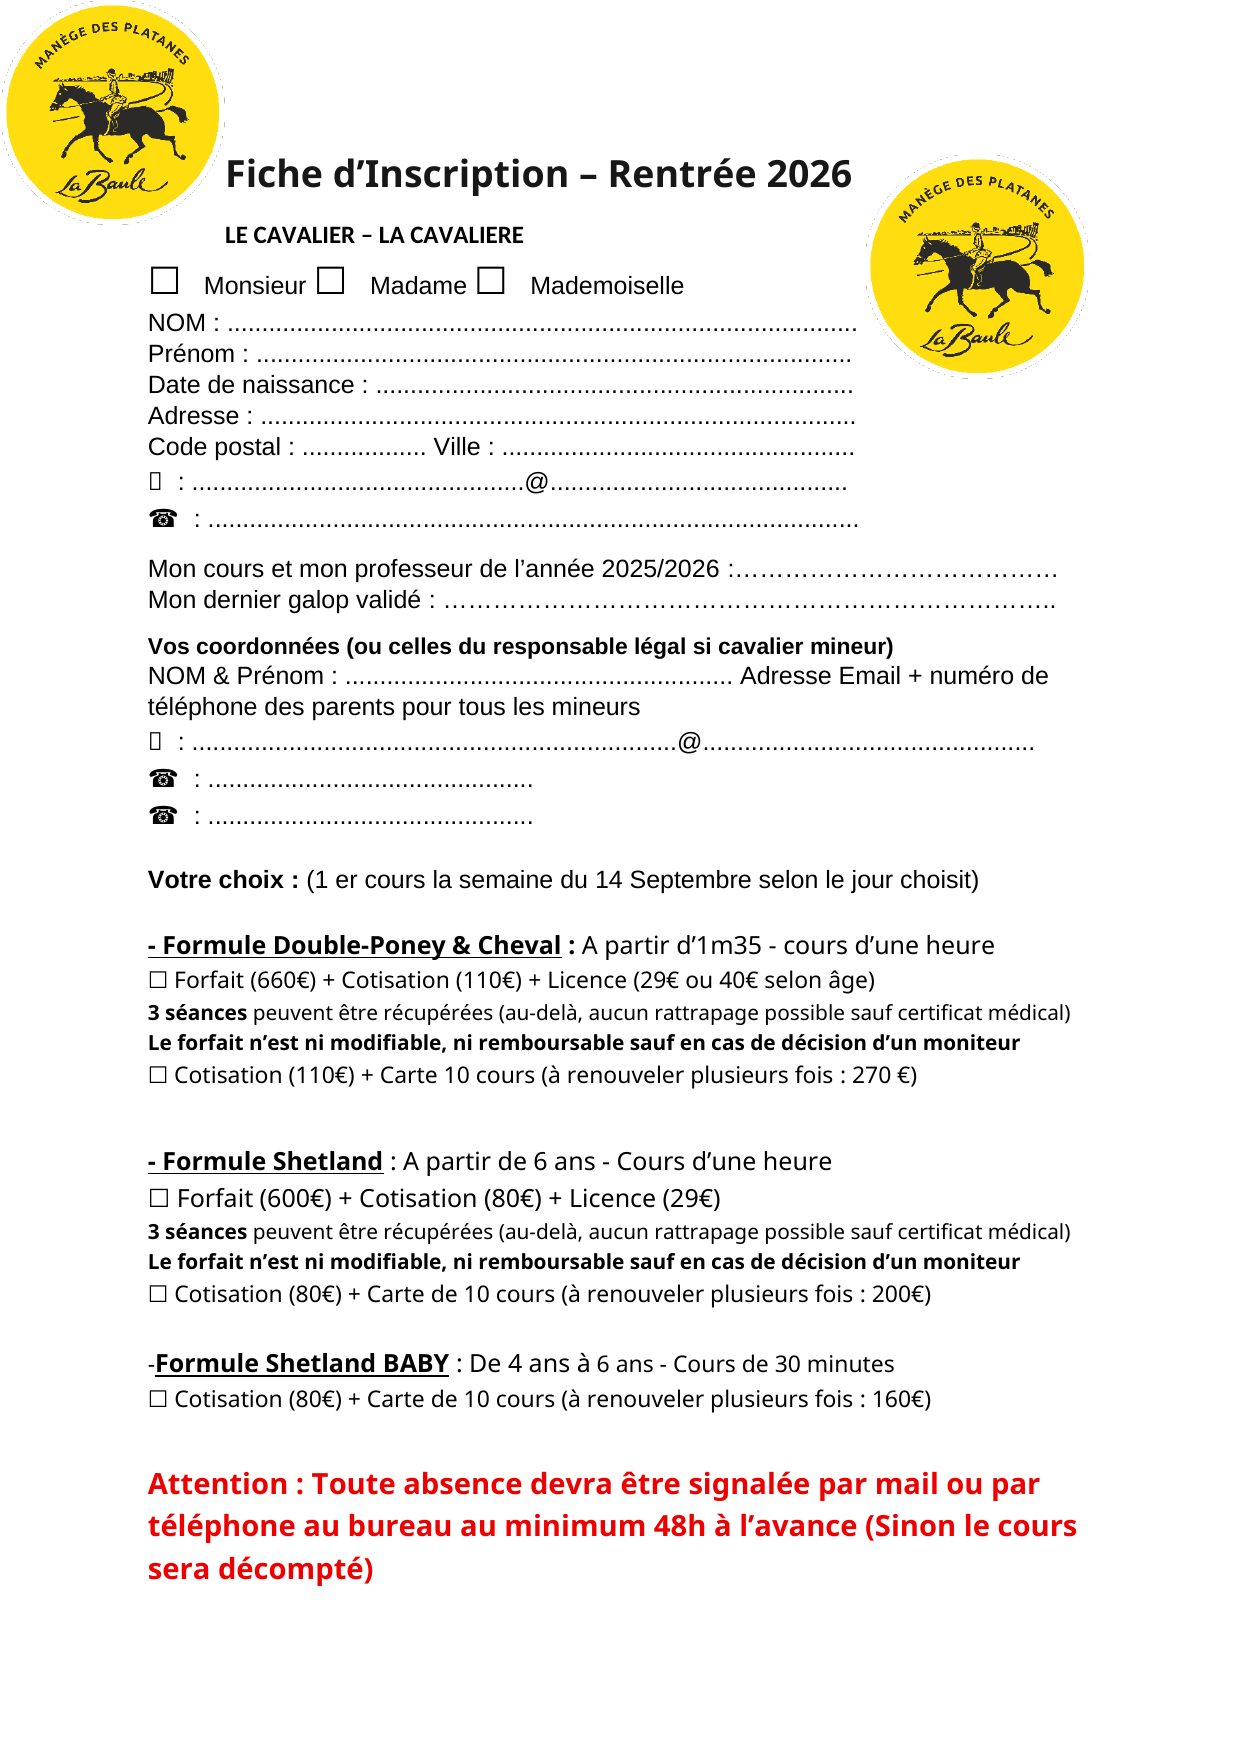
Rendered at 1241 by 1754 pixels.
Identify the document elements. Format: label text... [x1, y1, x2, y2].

text Vos coordonnées (ou celles du responsable légal si cavalier mineur) NOM & Prénom : ........................................................ Adresse Email + numéro de téléphone des parents pour tous les mineurs 📧 : ......................................................................@................................................ ☎ : ............................................... ☎ : ............................................... Votre choix : (1 er cours la semaine du 14 Septembre selon le jour choisit) - Formule Double-Poney & Cheval : A partir d’1m35 - cours d’une heure ☐ Forfait (660€) + Cotisation (110€) + Licence (29€ ou 40€ selon âge) 3 séances peuvent être récupérées (au-delà, aucun rattrapage possible sauf certificat médical) Le forfait n’est ni modifiable, ni remboursable sauf en cas de décision d’un moniteur ☐ Cotisation (110€) + Carte 10 cours (à renouveler plusieurs fois : 270 €) [148, 633, 1093, 1091]
picture [0, 0, 225, 225]
text Mon cours et mon professeur de l’année 2025/2026 :………………………………… Mon dernier galop validé : ……………………………………………………………….. [148, 554, 1093, 614]
text Fiche d’Inscription – Rentrée 2026 [225, 148, 1093, 199]
picture [864, 153, 1090, 379]
text Attention : Toute absence devra être signalée par mail ou par téléphone au bureau au minimum 48h à l’avance (Sinon le cours sera décompté) [148, 1463, 1093, 1588]
text LE CAVALIER – LA CAVALIERE ☐ Monsieur ☐ Madame ☐ Mademoiselle NOM : ........................................................................................... Prénom : ...................................................................................... Date de naissance : ..................................................................... Adresse : ...................................................................................... Code postal : .................. Ville : ................................................... 📧 : ................................................@........................................... ☎ : .............................................................................................. [148, 219, 1093, 534]
text - Formule Shetland : A partir de 6 ans - Cours d’une heure ☐ Forfait (600€) + Cotisation (80€) + Licence (29€) 3 séances peuvent être récupérées (au-delà, aucun rattrapage possible sauf certificat médical) Le forfait n’est ni modifiable, ni remboursable sauf en cas de décision d’un moniteur ☐ Cotisation (80€) + Carte de 10 cours (à renouveler plusieurs fois : 200€) -Formule Shetland BABY : De 4 ans à 6 ans - Cours de 30 minutes ☐ Cotisation (80€) + Carte de 10 cours (à renouveler plusieurs fois : 160€) [148, 1110, 1093, 1444]
